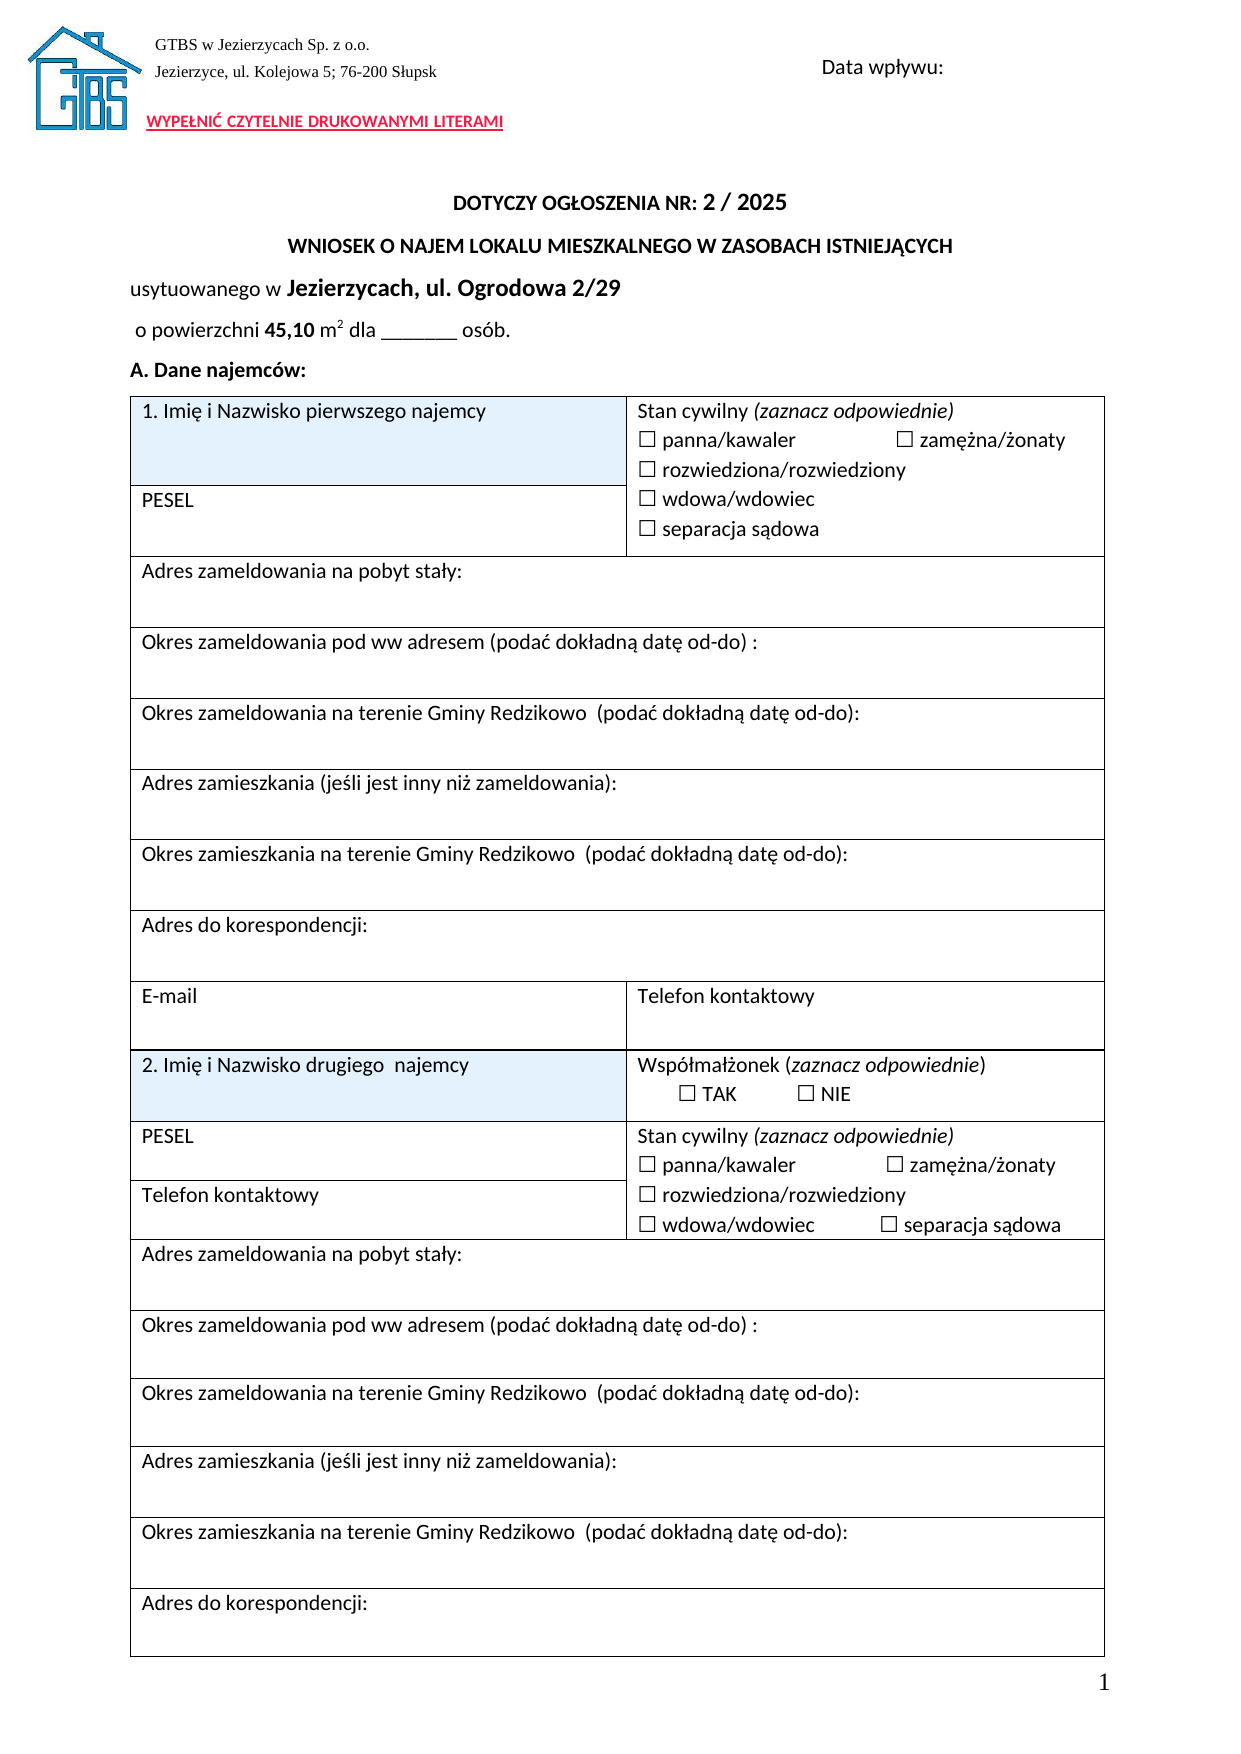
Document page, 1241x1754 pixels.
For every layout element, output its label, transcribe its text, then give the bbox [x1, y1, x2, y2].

table_cell Okres zameldowania pod ww adresem (podać dokładną datę od-do) : [131, 1311, 1104, 1378]
table_cell Okres zameldowania pod ww adresem (podać dokładną datę od-do) : [131, 628, 1104, 698]
table_cell Okres zamieszkania na terenie Gminy Redzikowo (podać dokładną datę od-do): [131, 1518, 1104, 1588]
table_header 2. Imię i Nazwisko drugiego najemcy [131, 1051, 626, 1121]
table_cell Telefon kontaktowy [627, 982, 1104, 1049]
table_cell Adres do korespondencji: [131, 911, 1104, 981]
table_cell Adres do korespondencji: [131, 1589, 1104, 1656]
table_header Stan cywilny (zaznacz odpowiednie) ☐ panna/kawaler ☐ zamężna/żonaty ☐ rozwiedziona/rozwiedziony ☐ wdowa/wdowiec ☐ separacja sądowa [627, 397, 1104, 556]
table_cell Adres zamieszkania (jeśli jest inny niż zameldowania): [131, 770, 1104, 839]
title A. Dane najemców: [130, 356, 1110, 383]
table_cell Stan cywilny (zaznacz odpowiednie) ☐ panna/kawaler ☐ zamężna/żonaty ☐ rozwiedziona/rozwiedziony ☐ wdowa/wdowiec ☐ separacja sądowa [627, 1122, 1104, 1239]
table_header 1. Imię i Nazwisko pierwszego najemcy [131, 397, 626, 485]
title wypełnić czytelnie drukowanymi literami [147, 106, 1110, 133]
table_cell Okres zamieszkania na terenie Gminy Redzikowo (podać dokładną datę od-do): [131, 840, 1104, 910]
picture [27, 26, 147, 136]
table_cell Adres zameldowania na pobyt stały: [131, 557, 1104, 627]
table_header Współmałżonek (zaznacz odpowiednie) ☐ TAK ☐ NIE [627, 1051, 1104, 1121]
title Data wpływu: [147, 53, 1110, 80]
table_cell PESEL [131, 486, 626, 556]
table_cell Telefon kontaktowy [131, 1181, 626, 1239]
table_cell Okres zameldowania na terenie Gminy Redzikowo (podać dokładną datę od-do): [131, 1379, 1104, 1446]
table_cell Adres zameldowania na pobyt stały: [131, 1240, 1104, 1310]
table_cell Adres zamieszkania (jeśli jest inny niż zameldowania): [131, 1447, 1104, 1517]
title usytuowanego w Jezierzycach, ul. Ogrodowa 2/29 o powierzchni 45,10 m2 dla _______ osób. [130, 272, 1110, 343]
title WNIOSEK O NAJEM LOKALU MIESZKALNEGO W ZASOBACH ISTNIEJĄCYCH [130, 232, 1110, 259]
title DOTYCZY OGŁOSZENIA NR: 2 / 2025 [130, 186, 1110, 217]
table_cell Okres zameldowania na terenie Gminy Redzikowo (podać dokładną datę od-do): [131, 699, 1104, 768]
table_cell E-mail [131, 982, 626, 1049]
table_cell PESEL [131, 1122, 626, 1180]
